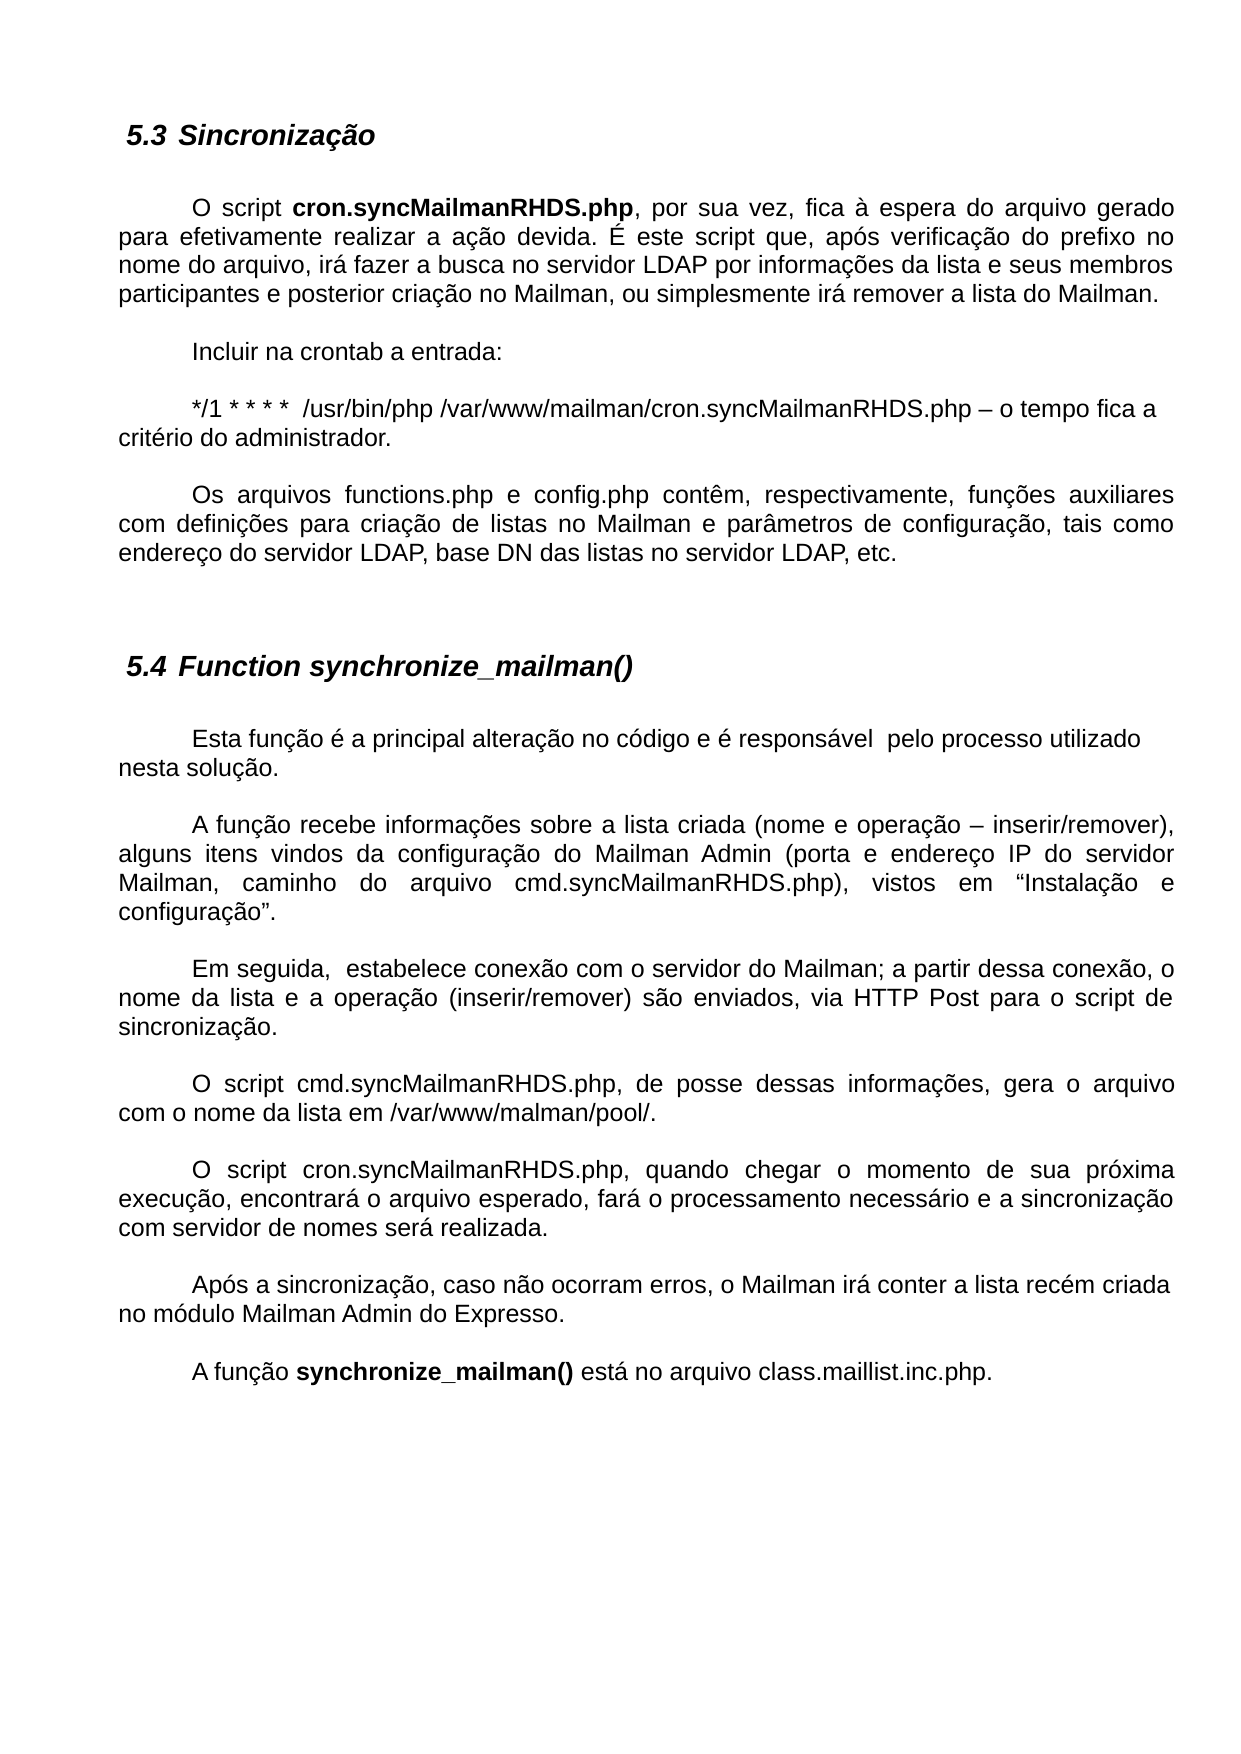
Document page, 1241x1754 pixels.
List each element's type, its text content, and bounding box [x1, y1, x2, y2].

text Em seguida, estabelece conexão com o servidor do Mailman; a partir dessa conexão, o nome da lista e a operação (inserir/remover) são enviados, via HTTP Post para o script de sincronização. [118, 954, 1176, 1040]
text Os arquivos functions.php e config.php contêm, respectivamente, funções auxiliares com definições para criação de listas no Mailman e parâmetros de configuração, tais como endereço do servidor LDAP, base DN das listas no servidor LDAP, etc. [118, 480, 1176, 567]
text O script cmd.syncMailmanRHDS.php, de posse dessas informações, gera o arquivo com o nome da lista em /var/www/malman/pool/. [118, 1069, 1176, 1126]
text */1 * * * * /usr/bin/php /var/www/mailman/cron.syncMailmanRHDS.php – o tempo fica a critério do administrador. [118, 394, 1176, 452]
text Esta função é a principal alteração no código e é responsável pelo processo utilizado nesta solução. [118, 724, 1176, 781]
subtitle Sincronização [118, 118, 1176, 152]
text A função recebe informações sobre a lista criada (nome e operação – inserir/remover), alguns itens vindos da configuração do Mailman Admin (porta e endereço IP do servidor Mailman, caminho do arquivo cmd.syncMailmanRHDS.php), vistos em “Instalação e configuração”. [118, 810, 1176, 925]
text Incluir na crontab a entrada: [118, 337, 1176, 365]
text O script cron.syncMailmanRHDS.php, por sua vez, fica à espera do arquivo gerado para efetivamente realizar a ação devida. É este script que, após verificação do prefixo no nome do arquivo, irá fazer a busca no servidor LDAP por informações da lista e seus membros participantes e posterior criação no Mailman, ou simplesmente irá remover a lista do Mailman. [118, 193, 1176, 308]
text O script cron.syncMailmanRHDS.php, quando chegar o momento de sua próxima execução, encontrará o arquivo esperado, fará o processamento necessário e a sincronização com servidor de nomes será realizada. [118, 1155, 1176, 1241]
text A função synchronize_mailman() está no arquivo class.maillist.inc.php. [118, 1356, 1176, 1385]
text Após a sincronização, caso não ocorram erros, o Mailman irá conter a lista recém criada no módulo Mailman Admin do Expresso. [118, 1270, 1176, 1328]
subtitle Function synchronize_mailman() [118, 649, 1176, 683]
